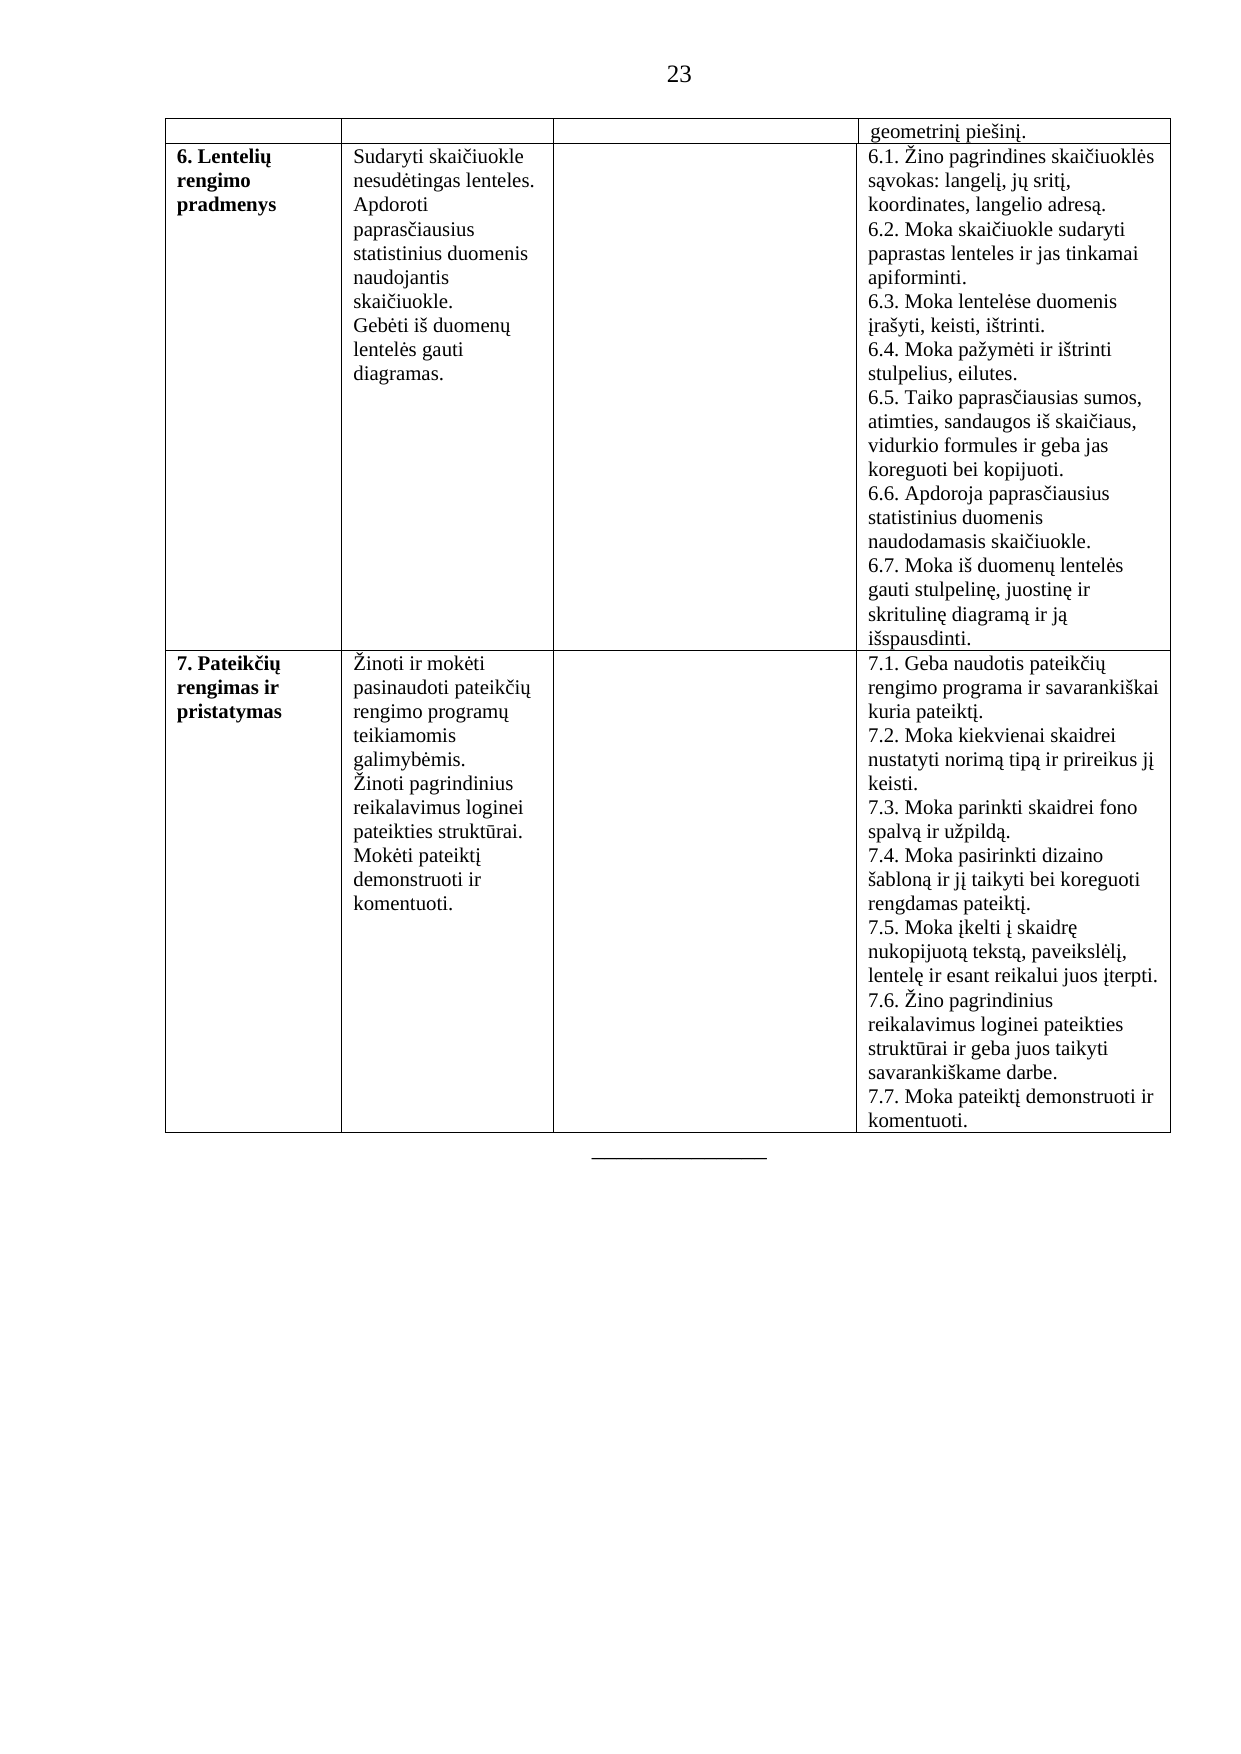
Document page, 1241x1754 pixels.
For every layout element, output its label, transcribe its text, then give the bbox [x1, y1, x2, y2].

text ______________ [177, 1133, 1181, 1162]
table_cell [166, 119, 341, 143]
table_cell Žinoti ir mokėti pasinaudoti pateikčių rengimo programų teikiamomis galimybėmis. Žinoti pagrindinius reikalavimus loginei pateikties struktūrai. Mokėti pateiktį demonstruoti ir komentuoti. [342, 651, 553, 1132]
table_cell [342, 119, 553, 143]
table_cell [554, 651, 856, 1132]
table_cell 7.1. Geba naudotis pateikčių rengimo programa ir savarankiškai kuria pateiktį. 7.2. Moka kiekvienai skaidrei nustatyti norimą tipą ir prireikus jį keisti. 7.3. Moka parinkti skaidrei fono spalvą ir užpildą. 7.4. Moka pasirinkti dizaino šabloną ir jį taikyti bei koreguoti rengdamas pateiktį. 7.5. Moka įkelti į skaidrę nukopijuotą tekstą, paveikslėlį, lentelę ir esant reikalui juos įterpti. 7.6. Žino pagrindinius reikalavimus loginei pateikties struktūrai ir geba juos taikyti savarankiškame darbe. 7.7. Moka pateiktį demonstruoti ir komentuoti. [857, 651, 1170, 1132]
table_cell 7. Pateikčių rengimas ir pristatymas [166, 651, 341, 1132]
table_cell 6. Lentelių rengimo pradmenys [166, 144, 341, 649]
table_cell geometrinį piešinį. [859, 119, 1170, 143]
table_cell Sudaryti skaičiuokle nesudėtingas lenteles. Apdoroti paprasčiausius statistinius duomenis naudojantis skaičiuokle. Gebėti iš duomenų lentelės gauti diagramas. [342, 144, 553, 649]
table_cell 6.1. Žino pagrindines skaičiuoklės sąvokas: langelį, jų sritį, koordinates, langelio adresą. 6.2. Moka skaičiuokle sudaryti paprastas lenteles ir jas tinkamai apiforminti. 6.3. Moka lentelėse duomenis įrašyti, keisti, ištrinti. 6.4. Moka pažymėti ir ištrinti stulpelius, eilutes. 6.5. Taiko paprasčiausias sumos, atimties, sandaugos iš skaičiaus, vidurkio formules ir geba jas koreguoti bei kopijuoti. 6.6. Apdoroja paprasčiausius statistinius duomenis naudodamasis skaičiuokle. 6.7. Moka iš duomenų lentelės gauti stulpelinę, juostinę ir skritulinę diagramą ir ją išspausdinti. [857, 144, 1170, 649]
table_cell [554, 144, 856, 649]
